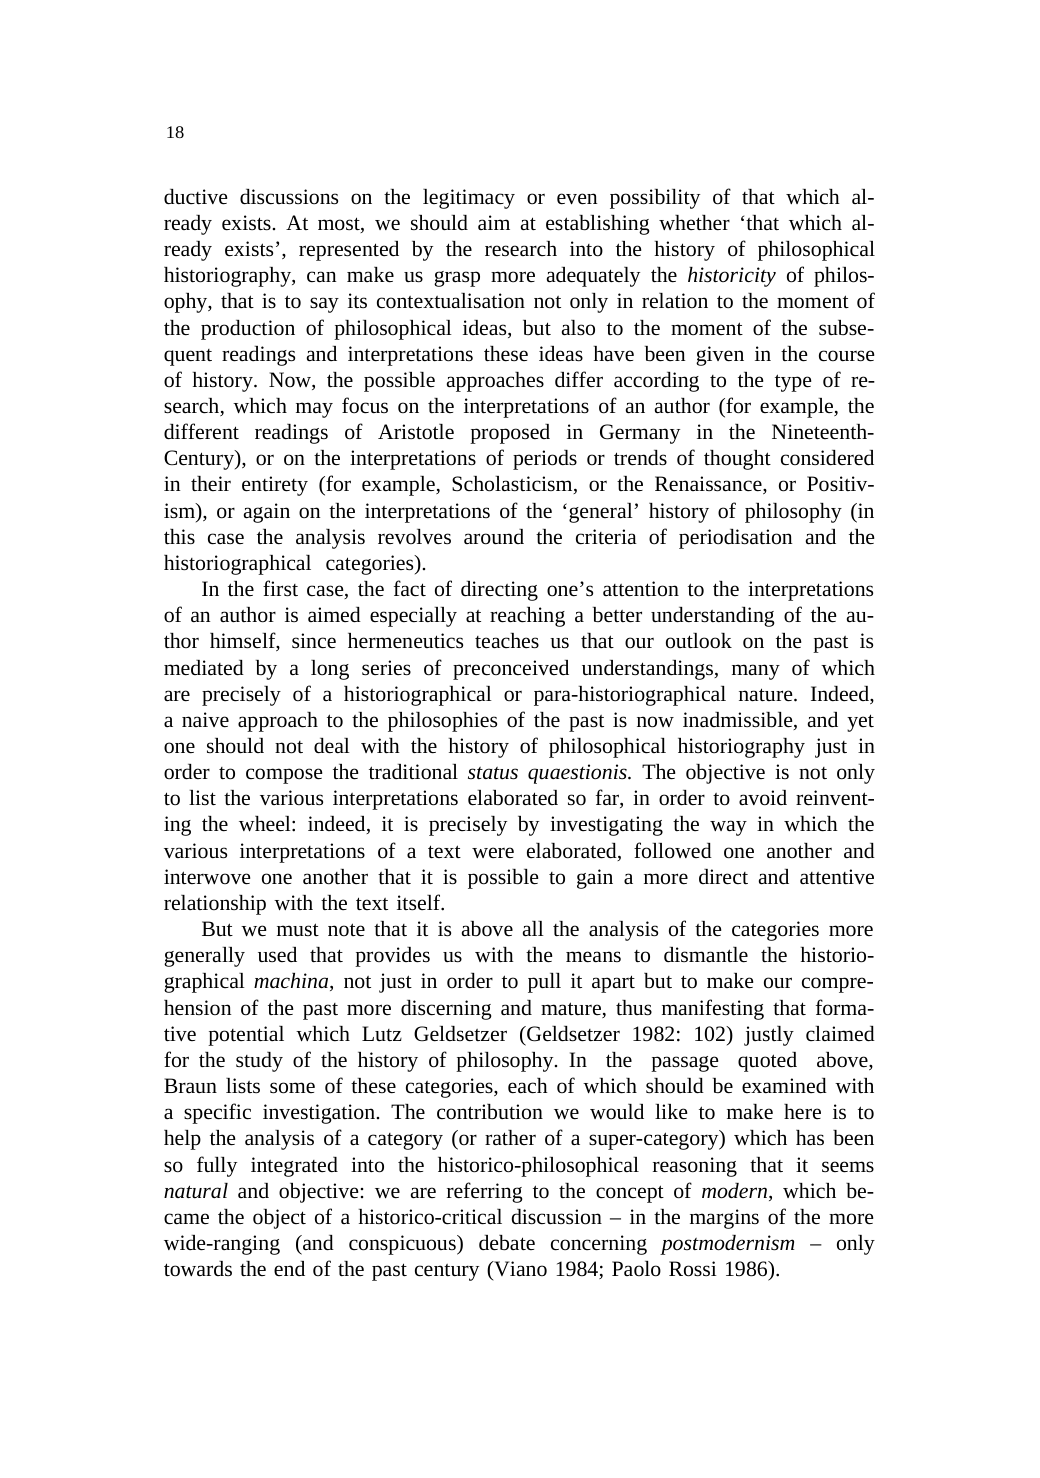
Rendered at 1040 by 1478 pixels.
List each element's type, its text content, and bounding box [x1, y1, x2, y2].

text 18 [166, 121, 186, 142]
text ductive discussions on the legitimacy or even possibility of that which al- ready exists. At most, we should aim at establishing whether ‘that which al- ready exists’, represented by the research into the history of philosophical historiography, can make us grasp more adequately the historicity of philos- ophy, that is to say its contextualisation not only in relation to the moment of the production of philosophical ideas, but also to the moment of the subse- quent readings and interpretations these ideas have been given in the course of history. Now, the possible approaches differ according to the type of re- search, which may focus on the interpretations of an author (for example, the different readings of Aristotle proposed in Germany in the Nineteenth- Century), or on the interpretations of periods or trends of thought considered in their entirety (for example, Scholasticism, or the Renaissance, or Positiv- ism), or again on the interpretations of the ‘general’ history of philosophy (in this case the analysis revolves around the criteria of periodisation and the historiographical categories). [163, 184, 875, 575]
text But we must note that it is above all the analysis of the categories more generally used that provides us with the means to dismantle the historio- graphical machina, not just in order to pull it apart but to make our compre- hension of the past more discerning and mature, thus manifesting that forma- tive potential which Lutz Geldsetzer (Geldsetzer 1982: 102) justly claimed for the study of the history of philosophy. In the passage quoted above, Braun lists some of these categories, each of which should be examined with a specific investigation. The contribution we would like to make here is to help the analysis of a category (or rather of a super-category) which has been so fully integrated into the historico-philosophical reasoning that it seems natural and objective: we are referring to the concept of modern, which be- came the object of a historico-critical discussion – in the margins of the more wide-ranging (and conspicuous) debate concerning postmodernism – only towards the end of the past century (Viano 1984; Paolo Rossi 1986). [163, 916, 874, 1281]
text In the first case, the fact of directing one’s attention to the interpretations of an author is aimed especially at reaching a better understanding of the au- thor himself, since hermeneutics teaches us that our outlook on the past is mediated by a long series of preconceived understandings, many of which are precisely of a historiographical or para-historiographical nature. Indeed, a naive approach to the philosophies of the past is now inadmissible, and yet one should not deal with the history of philosophical historiography just in order to compose the traditional status quaestionis. The objective is not only to list the various interpretations elaborated so far, in order to avoid reinvent- ing the wheel: indeed, it is precisely by investigating the way in which the various interpretations of a text were elaborated, followed one another and interwove one another that it is possible to gain a more direct and attentive relationship with the text itself. [163, 576, 875, 915]
